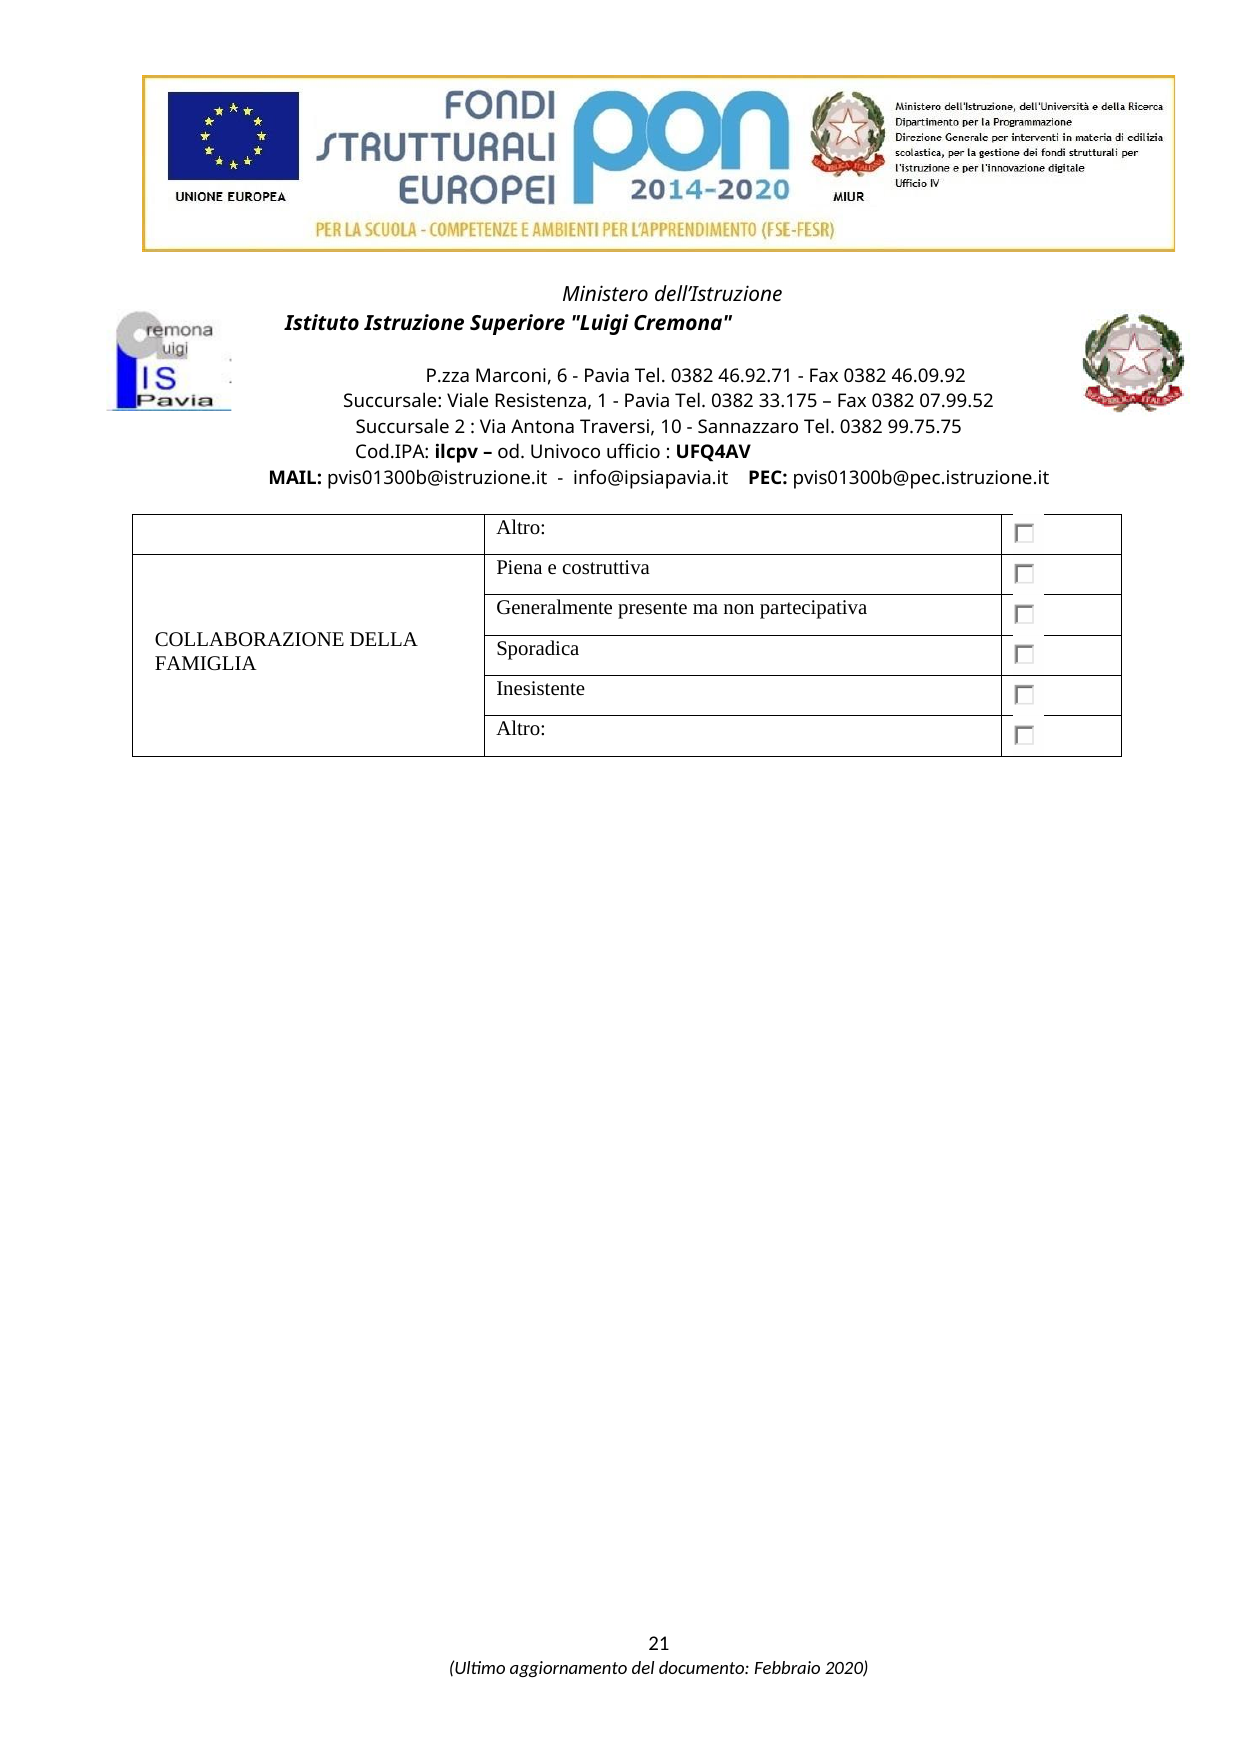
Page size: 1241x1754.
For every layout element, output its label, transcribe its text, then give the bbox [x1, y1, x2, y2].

table_cell Sporadica [485, 636, 1001, 675]
table_cell [1044, 636, 1121, 675]
table_cell [1044, 716, 1121, 756]
picture [142, 75, 1176, 252]
picture [1013, 555, 1044, 675]
table_cell [1002, 636, 1013, 675]
table_cell [1044, 595, 1121, 634]
picture [1081, 309, 1191, 419]
table_cell [1044, 515, 1121, 554]
table_cell Inesistente [485, 676, 1001, 715]
table_cell [1002, 515, 1013, 554]
table_cell Altro: [485, 716, 1001, 756]
table_cell [1002, 595, 1013, 634]
table_cell [133, 515, 484, 554]
picture [106, 309, 232, 411]
picture [1013, 514, 1044, 554]
table_cell [1044, 555, 1121, 594]
table_cell Altro: [485, 515, 1001, 554]
table_cell Piena e costruttiva [485, 555, 1001, 594]
table_cell [1002, 716, 1013, 756]
picture [1013, 676, 1044, 756]
table_cell [1002, 555, 1013, 594]
table_cell [1002, 676, 1013, 715]
table_cell [1044, 676, 1121, 715]
table_cell COLLABORAZIONE DELLA FAMIGLIA [133, 555, 484, 756]
table_cell Generalmente presente ma non partecipativa [485, 595, 1001, 634]
